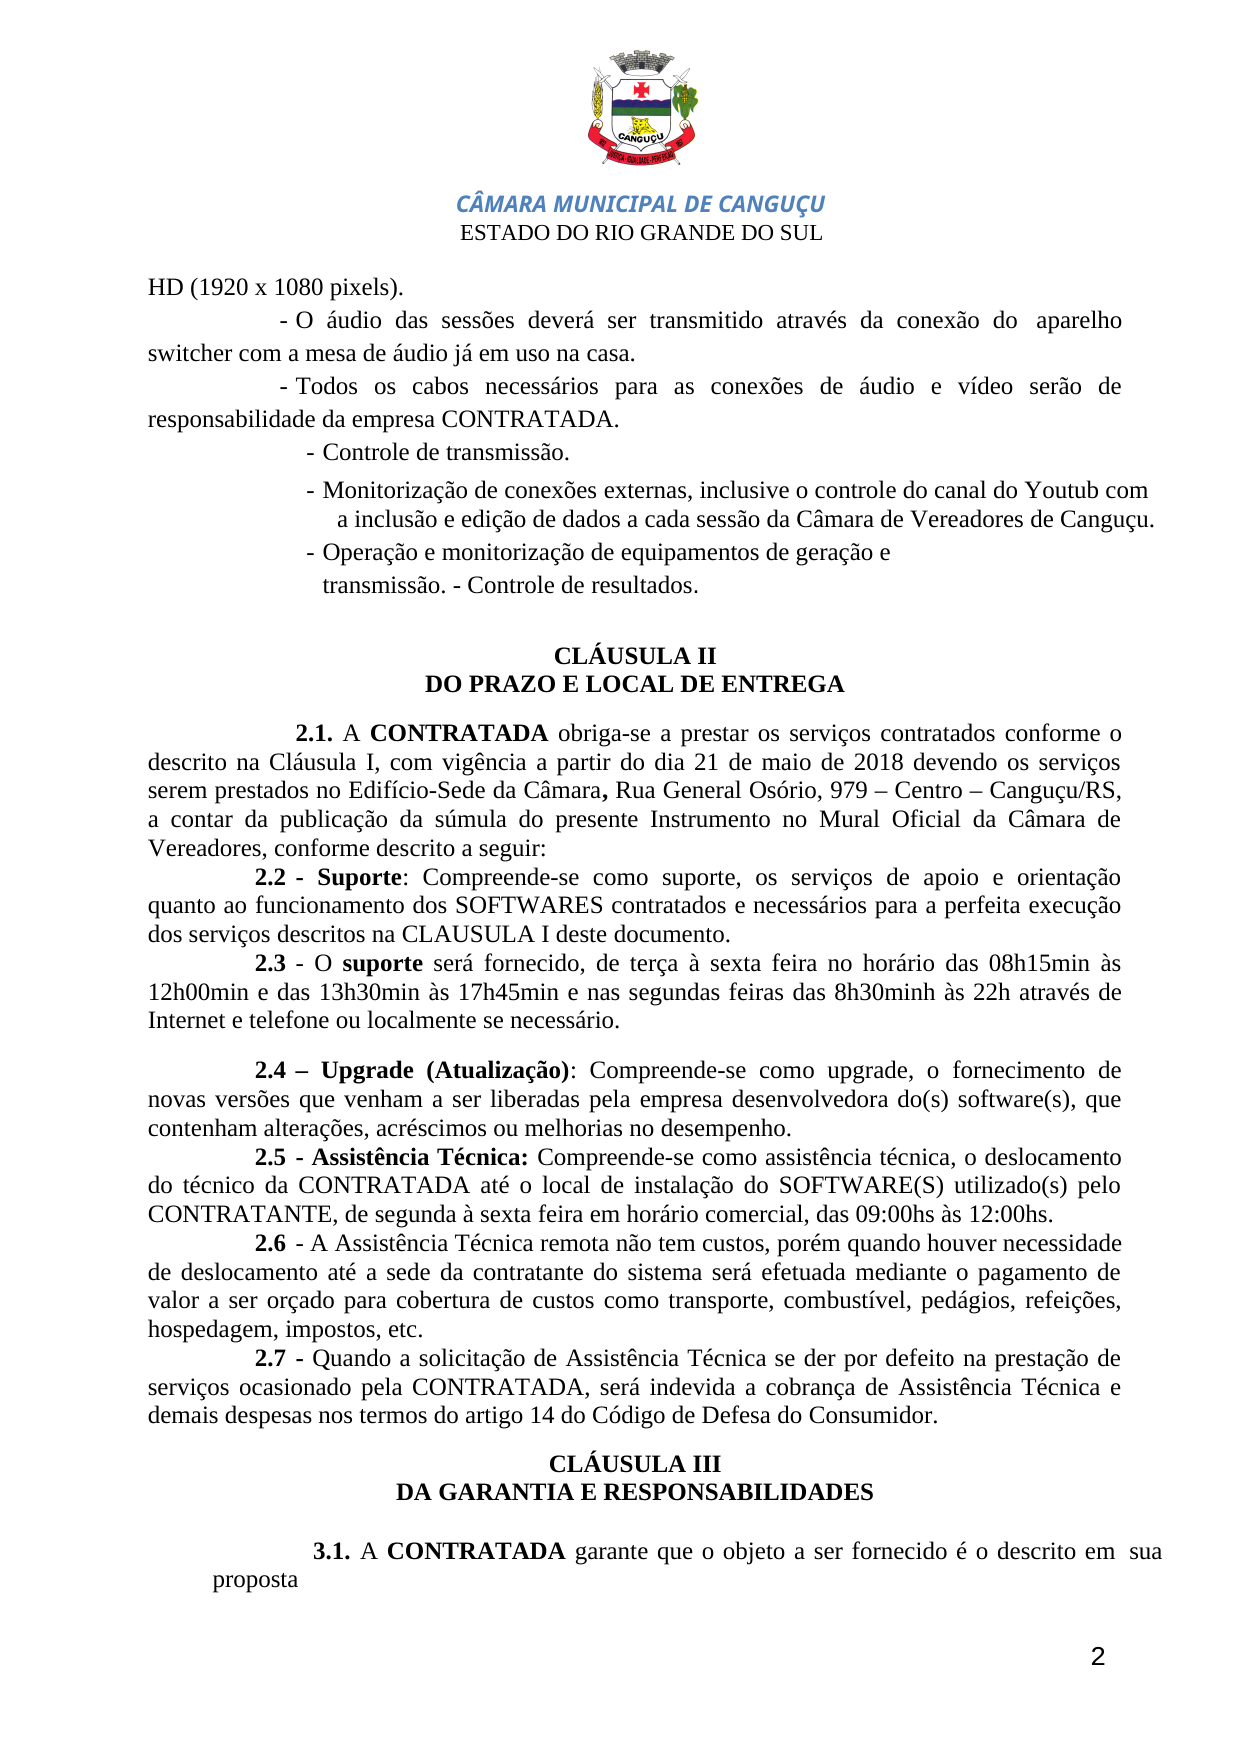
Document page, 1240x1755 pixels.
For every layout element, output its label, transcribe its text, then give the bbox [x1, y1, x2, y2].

list Todos os cabos necessários para as conexões de áudio e vídeo serão de responsabilidade da empresa CONTRATADA. [132, 371, 1122, 433]
list HD (1920 x 1080 pixels). [132, 272, 1122, 301]
list - O suporte será fornecido, de terça à sexta feira no horário das 08h15min às 12h00min e das 13h30min às 17h45min e nas segundas feiras das 8h30minh às 22h através de Internet e telefone ou localmente se necessário. [121, 948, 1123, 1034]
list O áudio das sessões deverá ser transmitido através da conexão do aparelho switcher com a mesa de áudio já em uso na casa. [132, 305, 1122, 367]
list - Assistência Técnica: Compreende-se como assistência técnica, o deslocamento do técnico da CONTRATADA até o local de instalação do SOFTWARE(S) utilizado(s) pelo CONTRATANTE, de segunda à sexta feira em horário comercial, das 09:00hs às 12:00hs. [121, 1142, 1123, 1228]
list – Upgrade (Atualização): Compreende-se como upgrade, o fornecimento de novas versões que venham a ser liberadas pela empresa desenvolvedora do(s) software(s), que contenham alterações, acréscimos ou melhorias no desempenho. [121, 1055, 1123, 1142]
list Monitorização de conexões externas, inclusive o controle do canal do Youtub com a inclusão e edição de dados a cada sessão da Câmara de Vereadores de Canguçu. [306, 475, 1162, 533]
text DO PRAZO E LOCAL DE ENTREGA [425, 669, 1162, 698]
list A CONTRATADA garante que o objeto a ser fornecido é o descrito em sua proposta [165, 1536, 1162, 1593]
text DA GARANTIA E RESPONSABILIDADES [393, 1477, 876, 1506]
list Operação e monitorização de equipamentos de geração e transmissão. - Controle de resultados. [306, 537, 1009, 599]
text CLÁUSULA II [393, 641, 876, 669]
text CLÁUSULA III [393, 1449, 877, 1477]
list Controle de transmissão. [306, 437, 1162, 466]
list - Quando a solicitação de Assistência Técnica se der por defeito na prestação de serviços ocasionado pela CONTRATADA, será indevida a cobrança de Assistência Técnica e demais despesas nos termos do artigo 14 do Código de Defesa do Consumidor. [121, 1343, 1122, 1429]
text 2.1. A CONTRATADA obriga-se a prestar os serviços contratados conforme o descrito na Cláusula I, com vigência a partir do dia 21 de maio de 2018 devendo os serviços serem prestados no Edifício-Sede da Câmara, Rua General Osório, 979 – Centro – Canguçu/RS, a contar da publicação da súmula do presente Instrumento no Mural Oficial da Câmara de Vereadores, conforme descrito a seguir: [148, 718, 1123, 862]
list - Suporte: Compreende-se como suporte, os serviços de apoio e orientação quanto ao funcionamento dos SOFTWARES contratados e necessários para a perfeita execução dos serviços descritos na CLAUSULA I deste documento. [121, 862, 1122, 948]
list - A Assistência Técnica remota não tem custos, porém quando houver necessidade de deslocamento até a sede da contratante do sistema será efetuada mediante o pagamento de valor a ser orçado para cobertura de custos como transporte, combustível, pedágios, refeições, hospedagem, impostos, etc. [121, 1228, 1123, 1343]
